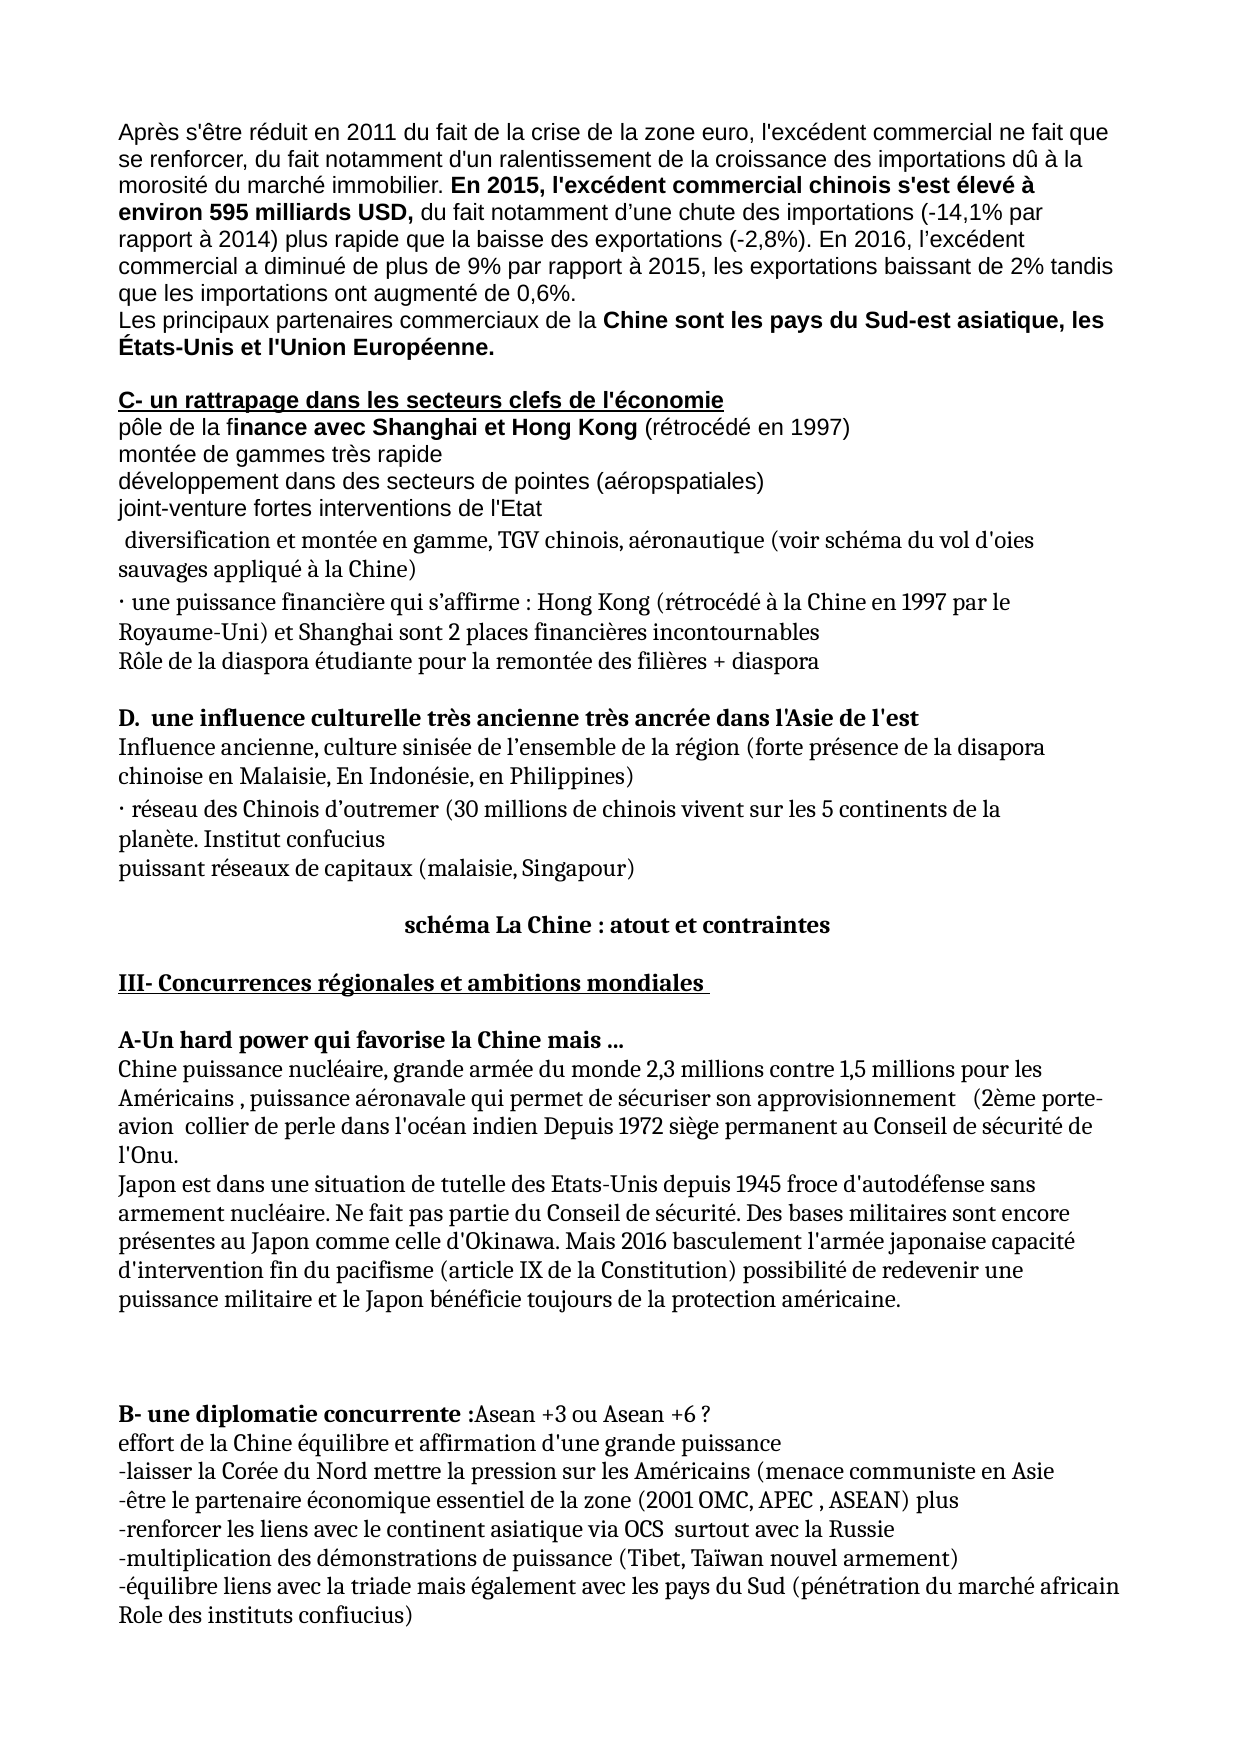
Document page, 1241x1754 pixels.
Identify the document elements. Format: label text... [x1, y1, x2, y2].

text diversification et montée en gamme, TGV chinois, aéronautique (voir schéma du vol d'oies [118, 521, 1122, 555]
text III- Concurrences régionales et ambitions mondiales [118, 968, 1122, 997]
text Japon est dans une situation de tutelle des Etats-Unis depuis 1945 froce d'autodéfense sans armement nucléaire. Ne fait pas partie du Conseil de sécurité. Des bases militaires sont encore présentes au Japon comme celle d'Okinawa. Mais 2016 basculement l'armée japonaise capacité d'intervention fin du pacifisme (article IX de la Constitution) possibilité de redevenir une puissance militaire et le Japon bénéficie toujours de la protection américaine. [118, 1170, 1122, 1313]
text -équilibre liens avec la triade mais également avec les pays du Sud (pénétration du marché africain Role des instituts confiucius) [118, 1572, 1122, 1630]
text · réseau des Chinois d’outremer (30 millions de chinois vivent sur les 5 continents de la [118, 791, 1122, 825]
text effort de la Chine équilibre et affirmation d'une grande puissance [118, 1428, 1122, 1457]
text -être le partenaire économique essentiel de la zone (2001 OMC, APEC , ASEAN) plus [118, 1486, 1122, 1515]
text pôle de la finance avec Shanghai et Hong Kong (rétrocédé en 1997) [118, 414, 1122, 441]
text chinoise en Malaisie, En Indonésie, en Philippines) [118, 762, 1122, 791]
text Rôle de la diaspora étudiante pour la remontée des filières + diaspora [118, 647, 1122, 676]
text montée de gammes très rapide [118, 441, 1122, 467]
text · une puissance financière qui s’affirme : Hong Kong (rétrocédé à la Chine en 1997 par le [118, 584, 1122, 618]
text -renforcer les liens avec le continent asiatique via OCS surtout avec la Russie [118, 1515, 1122, 1543]
text sauvages appliqué à la Chine) [118, 555, 1122, 584]
text B- une diplomatie concurrente :Asean +3 ou Asean +6 ? [118, 1400, 1122, 1428]
text Les principaux partenaires commerciaux de la Chine sont les pays du Sud-est asiatique, les États-Unis et l'Union Européenne. [118, 306, 1122, 360]
text Influence ancienne, culture sinisée de l’ensemble de la région (forte présence de la disapora [118, 733, 1122, 762]
text C- un rattrapage dans les secteurs clefs de l'économie [118, 387, 1122, 414]
text Royaume-Uni) et Shanghai sont 2 places financières incontournables [118, 618, 1122, 647]
text Chine puissance nucléaire, grande armée du monde 2,3 millions contre 1,5 millions pour les Américains , puissance aéronavale qui permet de sécuriser son approvisionnement (2ème porte-avion collier de perle dans l'océan indien Depuis 1972 siège permanent au Conseil de sécurité de l'Onu. [118, 1055, 1122, 1170]
text schéma La Chine : atout et contraintes [118, 911, 1122, 940]
text développement dans des secteurs de pointes (aéropspatiales) [118, 467, 1122, 494]
text puissant réseaux de capitaux (malaisie, Singapour) [118, 853, 1122, 882]
text Après s'être réduit en 2011 du fait de la crise de la zone euro, l'excédent commercial ne fait que se renforcer, du fait notamment d'un ralentissement de la croissance des importations dû à la morosité du marché immobilier. En 2015, l'excédent commercial chinois s'est élevé à environ 595 milliards USD, du fait notamment d’une chute des importations (-14,1% par rapport à 2014) plus rapide que la baisse des exportations (-2,8%). En 2016, l’excédent commercial a diminué de plus de 9% par rapport à 2015, les exportations baissant de 2% tandis que les importations ont augmenté de 0,6%. [118, 118, 1122, 306]
text joint-venture fortes interventions de l'Etat [118, 494, 1122, 521]
text D. une influence culturelle très ancienne très ancrée dans l'Asie de l'est [118, 704, 1122, 733]
text A-Un hard power qui favorise la Chine mais ... [118, 1026, 1122, 1055]
text -multiplication des démonstrations de puissance (Tibet, Taïwan nouvel armement) [118, 1543, 1122, 1572]
text planète. Institut confucius [118, 825, 1122, 853]
text -laisser la Corée du Nord mettre la pression sur les Américains (menace communiste en Asie [118, 1457, 1122, 1486]
